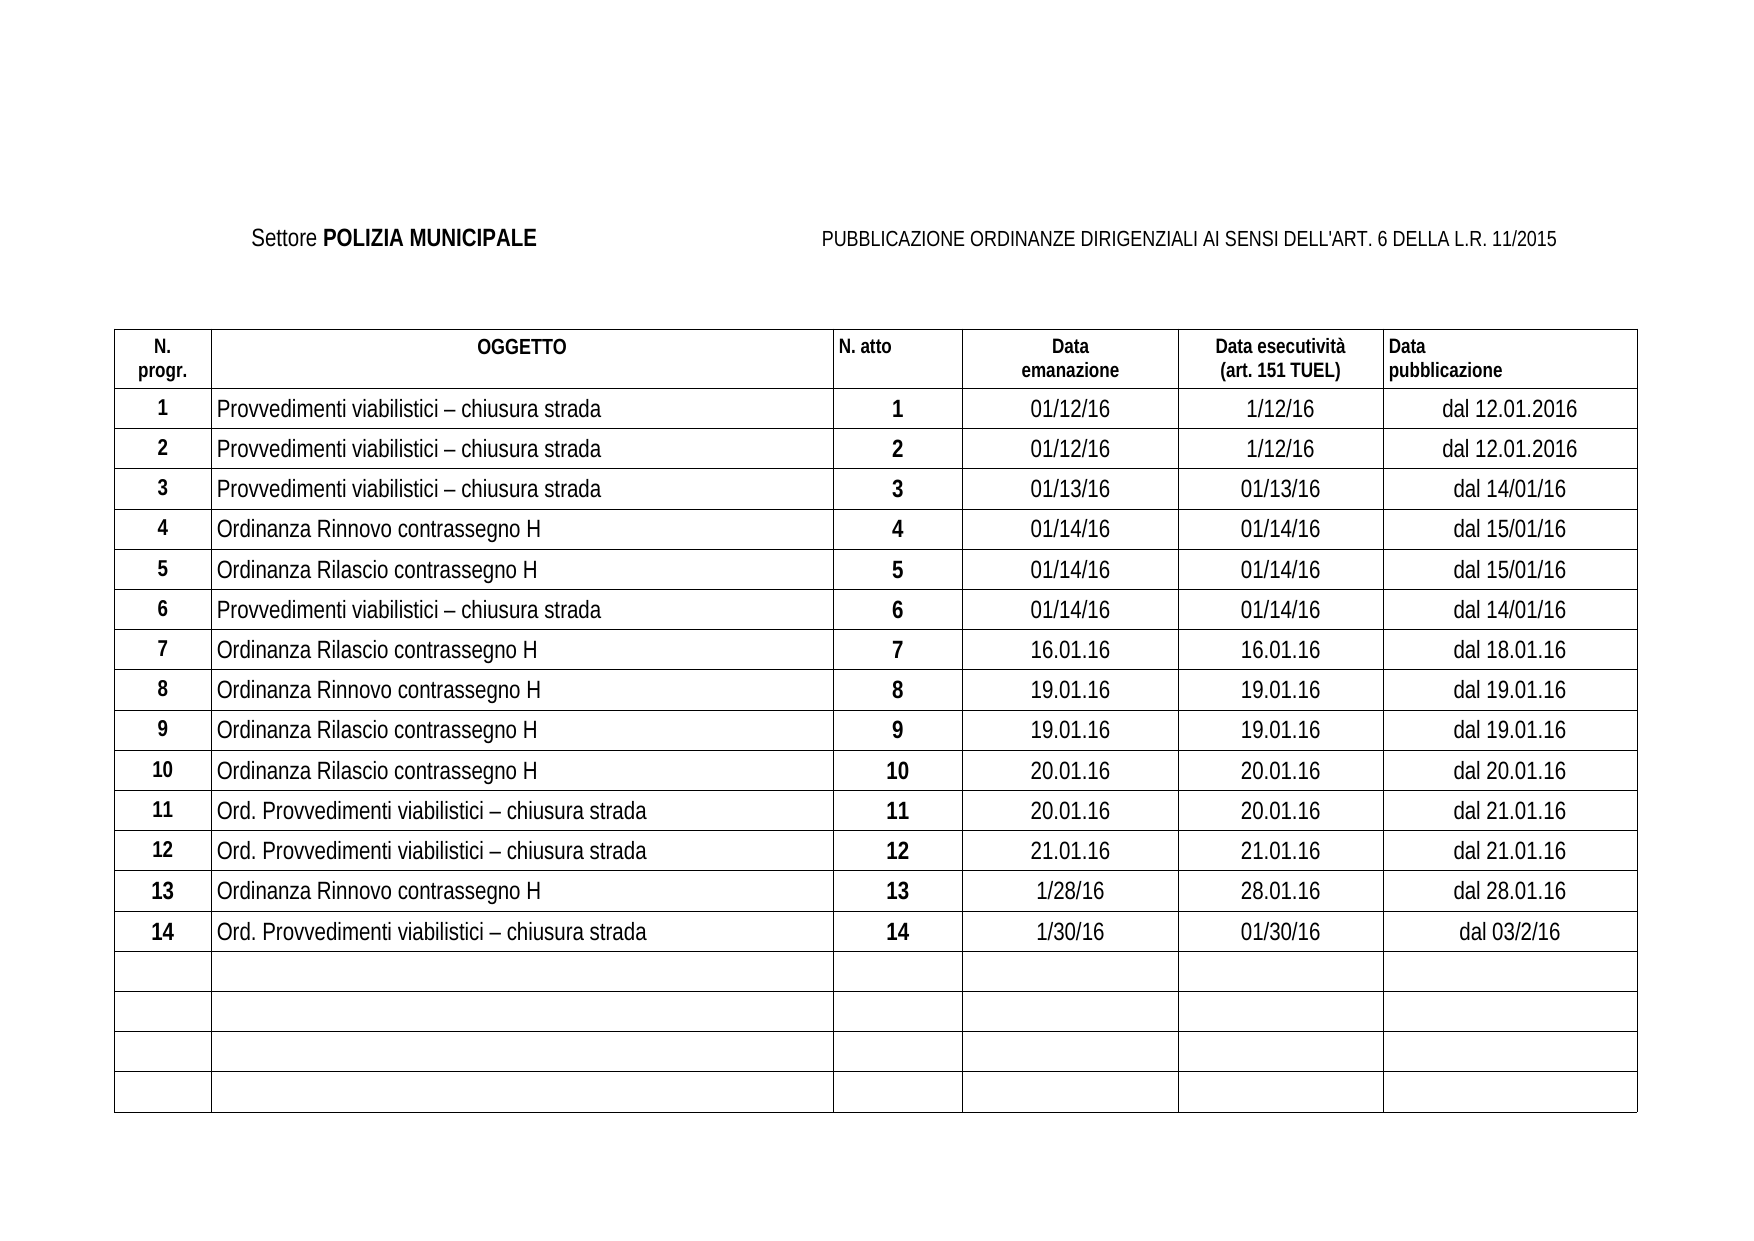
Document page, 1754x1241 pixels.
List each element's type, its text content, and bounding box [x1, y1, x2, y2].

table_cell Ordinanza Rilascio contrassegno H [212, 751, 833, 790]
table_cell Ordinanza Rinnovo contrassegno H [212, 510, 833, 549]
table_cell 28.01.16 [1179, 871, 1383, 911]
table_cell Ord. Provvedimenti viabilistici – chiusura strada [212, 791, 833, 830]
table_cell 16.01.16 [963, 630, 1178, 669]
table_header Data emanazione [963, 330, 1178, 388]
table_cell 20.01.16 [963, 751, 1178, 790]
table_cell 21.01.16 [963, 831, 1178, 870]
table_cell dal 19.01.16 [1384, 711, 1637, 750]
table_cell 5 [115, 550, 211, 589]
table_cell 16.01.16 [1179, 630, 1383, 669]
table_cell dal 21.01.16 [1384, 791, 1637, 830]
table_cell 20.01.16 [963, 791, 1178, 830]
table_header Data pubblicazione [1384, 330, 1637, 388]
table_cell Provvedimenti viabilistici – chiusura strada [212, 469, 833, 508]
table_cell dal 18.01.16 [1384, 630, 1637, 669]
table_cell 12 [834, 831, 962, 870]
table_cell 14/01/16 [963, 550, 1178, 589]
table_cell [1384, 952, 1637, 991]
table_cell 14/01/16 [1179, 590, 1383, 629]
table_cell Provvedimenti viabilistici – chiusura strada [212, 590, 833, 629]
table_cell [212, 1032, 833, 1071]
table_cell dal 15/01/16 [1384, 510, 1637, 549]
table_cell 14/01/16 [963, 590, 1178, 629]
table_cell [212, 1072, 833, 1112]
table_cell [1179, 992, 1383, 1031]
table_cell 3 [834, 469, 962, 508]
table_cell 14 [834, 912, 962, 951]
table_cell Ordinanza Rilascio contrassegno H [212, 711, 833, 750]
table_cell [115, 992, 211, 1031]
table_cell dal 12.01.2016 [1384, 429, 1637, 468]
table_cell [115, 1032, 211, 1071]
table_cell dal 14/01/16 [1384, 469, 1637, 508]
table_cell dal 21.01.16 [1384, 831, 1637, 870]
table_cell [963, 1072, 1178, 1112]
table_cell 13 [115, 871, 211, 911]
table_cell 9 [834, 711, 962, 750]
table_header N. progr. [115, 330, 211, 388]
table_header N. atto [834, 330, 962, 388]
table_cell dal 12.01.2016 [1384, 389, 1637, 428]
table_cell dal 20.01.16 [1384, 751, 1637, 790]
table_cell [212, 952, 833, 991]
table_cell 12/01/16 [1179, 389, 1383, 428]
table_cell 6 [834, 590, 962, 629]
table_cell 20.01.16 [1179, 791, 1383, 830]
table_cell 13/01/16 [963, 469, 1178, 508]
table_cell dal 28.01.16 [1384, 871, 1637, 911]
table_cell 5 [834, 550, 962, 589]
table_cell Provvedimenti viabilistici – chiusura strada [212, 429, 833, 468]
table_cell 14/01/16 [1179, 550, 1383, 589]
table_cell Provvedimenti viabilistici – chiusura strada [212, 389, 833, 428]
table_cell [1384, 1072, 1637, 1112]
table_cell 7 [834, 630, 962, 669]
table_cell [834, 952, 962, 991]
table_cell dal 03/2/16 [1384, 912, 1637, 951]
table_cell Ordinanza Rinnovo contrassegno H [212, 871, 833, 911]
table_cell 2 [115, 429, 211, 468]
table_cell [963, 952, 1178, 991]
table_cell 30/01/16 [1179, 912, 1383, 951]
table_cell Ordinanza Rilascio contrassegno H [212, 550, 833, 589]
table_cell 12/01/16 [1179, 429, 1383, 468]
table_cell 11 [115, 791, 211, 830]
table_cell 6 [115, 590, 211, 629]
table_cell Ordinanza Rinnovo contrassegno H [212, 670, 833, 709]
table_header Data esecutività (art. 151 TUEL) [1179, 330, 1383, 388]
table_cell 8 [834, 670, 962, 709]
table_cell [834, 1072, 962, 1112]
table_cell [963, 1032, 1178, 1071]
table_cell 12/01/16 [963, 429, 1178, 468]
table_cell [115, 952, 211, 991]
table_cell Ord. Provvedimenti viabilistici – chiusura strada [212, 912, 833, 951]
table_cell 13/01/16 [1179, 469, 1383, 508]
table_cell 8 [115, 670, 211, 709]
table_cell 30/01/16 [963, 912, 1178, 951]
table_cell 14/01/16 [1179, 510, 1383, 549]
table_cell [1179, 1072, 1383, 1112]
table_cell 21.01.16 [1179, 831, 1383, 870]
table_cell 14/01/16 [963, 510, 1178, 549]
table_cell 12 [115, 831, 211, 870]
table_cell [963, 992, 1178, 1031]
table_cell dal 14/01/16 [1384, 590, 1637, 629]
table_cell 2 [834, 429, 962, 468]
table_cell 9 [115, 711, 211, 750]
table_cell 1 [115, 389, 211, 428]
table_header OGGETTO [212, 330, 833, 388]
table_cell 4 [115, 510, 211, 549]
table_cell 1 [834, 389, 962, 428]
table_cell 19.01.16 [963, 711, 1178, 750]
table_cell 3 [115, 469, 211, 508]
table_cell dal 15/01/16 [1384, 550, 1637, 589]
table_cell 12/01/16 [963, 389, 1178, 428]
table_cell [1384, 992, 1637, 1031]
table_cell 13 [834, 871, 962, 911]
table_cell 19.01.16 [1179, 711, 1383, 750]
table_cell 4 [834, 510, 962, 549]
table_cell 10 [834, 751, 962, 790]
table_cell 7 [115, 630, 211, 669]
table_cell 28/01/16 [963, 871, 1178, 911]
table_cell Ordinanza Rilascio contrassegno H [212, 630, 833, 669]
table_cell [834, 992, 962, 1031]
table_cell [212, 992, 833, 1031]
table_cell 20.01.16 [1179, 751, 1383, 790]
table_cell [834, 1032, 962, 1071]
table_cell dal 19.01.16 [1384, 670, 1637, 709]
table_cell Ord. Provvedimenti viabilistici – chiusura strada [212, 831, 833, 870]
table_cell 14 [115, 912, 211, 951]
table_cell [1179, 952, 1383, 991]
text Settore POLIZIA MUNICIPALE PUBBLICAZIONE ORDINANZE DIRIGENZIALI AI SENSI DELL'ART. 6 DELLA L.R. 11/2015 [118, 223, 1636, 252]
table_cell 10 [115, 751, 211, 790]
table_cell 19.01.16 [1179, 670, 1383, 709]
table_cell [115, 1072, 211, 1112]
table_cell [1179, 1032, 1383, 1071]
table_cell 19.01.16 [963, 670, 1178, 709]
table_cell 11 [834, 791, 962, 830]
table_cell [1384, 1032, 1637, 1071]
